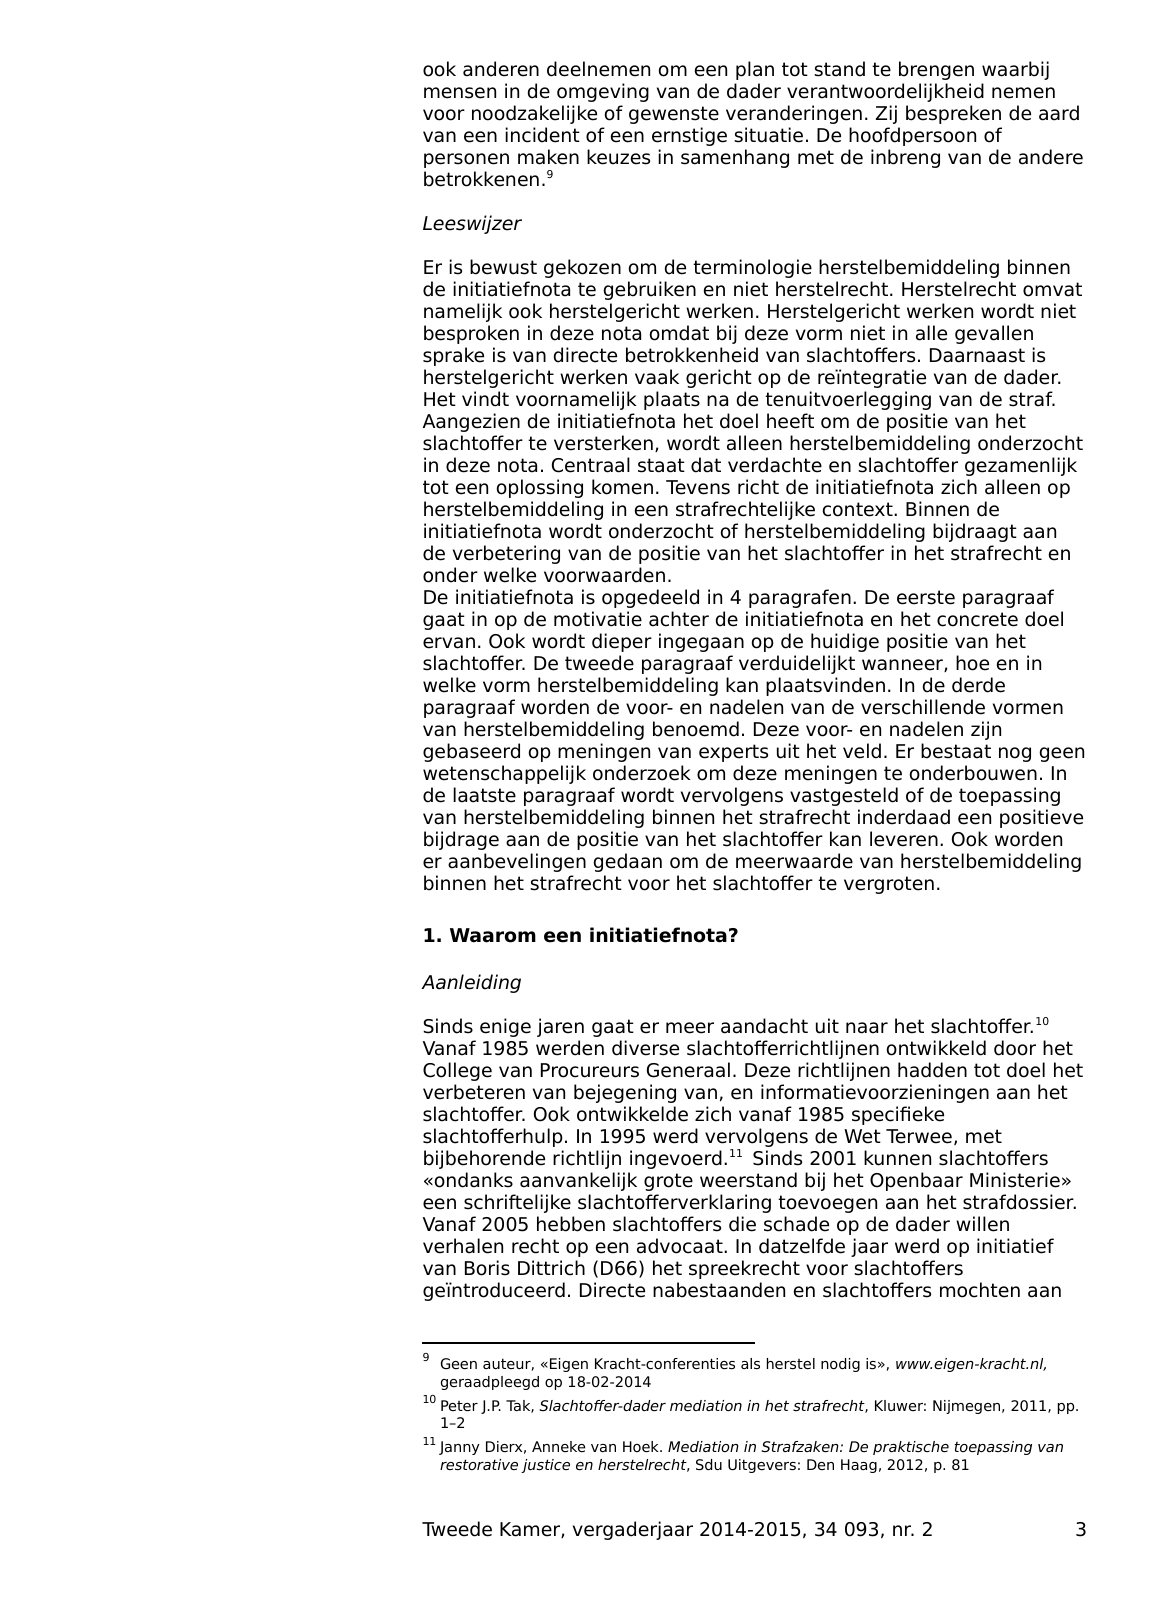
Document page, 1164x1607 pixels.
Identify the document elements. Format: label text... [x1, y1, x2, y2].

text De initiatiefnota is opgedeeld in 4 paragrafen. De eerste paragraaf gaat in op de motivatie achter de initiatiefnota en het concrete doel ervan. Ook wordt dieper ingegaan op de huidige positie van het slachtoffer. De tweede paragraaf verduidelijkt wanneer, hoe en in welke vorm herstelbemiddeling kan plaatsvinden. In de derde paragraaf worden de voor- en nadelen van de verschillende vormen van herstelbemiddeling benoemd. Deze voor- en nadelen zijn gebaseerd op meningen van experts uit het veld. Er bestaat nog geen wetenschappelijk onderzoek om deze meningen te onderbouwen. In de laatste paragraaf wordt vervolgens vastgesteld of de toepassing van herstelbemiddeling binnen het strafrecht inderdaad een positieve bijdrage aan de positie van het slachtoffer kan leveren. Ook worden er aanbevelingen gedaan om de meerwaarde van herstelbemiddeling binnen het strafrecht voor het slachtoffer te vergroten. [422, 587, 1087, 895]
text Peter J.P. Tak, Slachtoffer-dader mediation in het strafrecht, Kluwer: Nijmegen, 2011, pp. 1–2 [422, 1393, 1087, 1432]
text Geen auteur, «Eigen Kracht-conferenties als herstel nodig is», www.eigen-kracht.nl, geraadpleegd op 18-02-2014 [422, 1352, 1087, 1391]
subtitle 1. Waarom een initiatiefnota? [422, 925, 1087, 947]
text Er is bewust gekozen om de terminologie herstelbemiddeling binnen de initiatiefnota te gebruiken en niet herstelrecht. Herstelrecht omvat namelijk ook herstelgericht werken. Herstelgericht werken wordt niet besproken in deze nota omdat bij deze vorm niet in alle gevallen sprake is van directe betrokkenheid van slachtoffers. Daarnaast is herstelgericht werken vaak gericht op de reïntegratie van de dader. Het vindt voornamelijk plaats na de tenuitvoerlegging van de straf. Aangezien de initiatiefnota het doel heeft om de positie van het slachtoffer te versterken, wordt alleen herstelbemiddeling onderzocht in deze nota. Centraal staat dat verdachte en slachtoffer gezamenlijk tot een oplossing komen. Tevens richt de initiatiefnota zich alleen op herstelbemiddeling in een strafrechtelijke context. Binnen de initiatiefnota wordt onderzocht of herstelbemiddeling bijdraagt aan de verbetering van de positie van het slachtoffer in het strafrecht en onder welke voorwaarden. [422, 257, 1087, 587]
text ook anderen deelnemen om een plan tot stand te brengen waarbij mensen in de omgeving van de dader verantwoordelijkheid nemen voor noodzakelijke of gewenste veranderingen. Zij bespreken de aard van een incident of een ernstige situatie. De hoofdpersoon of personen maken keuzes in samenhang met de inbreng van de andere betrokkenen. [422, 59, 1087, 191]
subtitle Leeswijzer [422, 213, 1087, 235]
text Sinds enige jaren gaat er meer aandacht uit naar het slachtoffer. Vanaf 1985 werden diverse slachtofferrichtlijnen ontwikkeld door het College van Procureurs Generaal. Deze richtlijnen hadden tot doel het verbeteren van bejegening van, en informatievoorzieningen aan het slachtoffer. Ook ontwikkelde zich vanaf 1985 specifieke slachtofferhulp. In 1995 werd vervolgens de Wet Terwee, met bijbehorende richtlijn ingevoerd. Sinds 2001 kunnen slachtoffers «ondanks aanvankelijk grote weerstand bij het Openbaar Ministerie» een schriftelijke slachtofferverklaring toevoegen aan het strafdossier. Vanaf 2005 hebben slachtoffers die schade op de dader willen verhalen recht op een advocaat. In datzelfde jaar werd op initiatief van Boris Dittrich (D66) het spreekrecht voor slachtoffers geïntroduceerd. Directe nabestaanden en slachtoffers mochten aan [422, 1016, 1087, 1302]
subtitle Aanleiding [422, 972, 1087, 994]
text Janny Dierx, Anneke van Hoek. Mediation in Strafzaken: De praktische toepassing van restorative justice en herstelrecht, Sdu Uitgevers: Den Haag, 2012, p. 81 [422, 1435, 1087, 1474]
